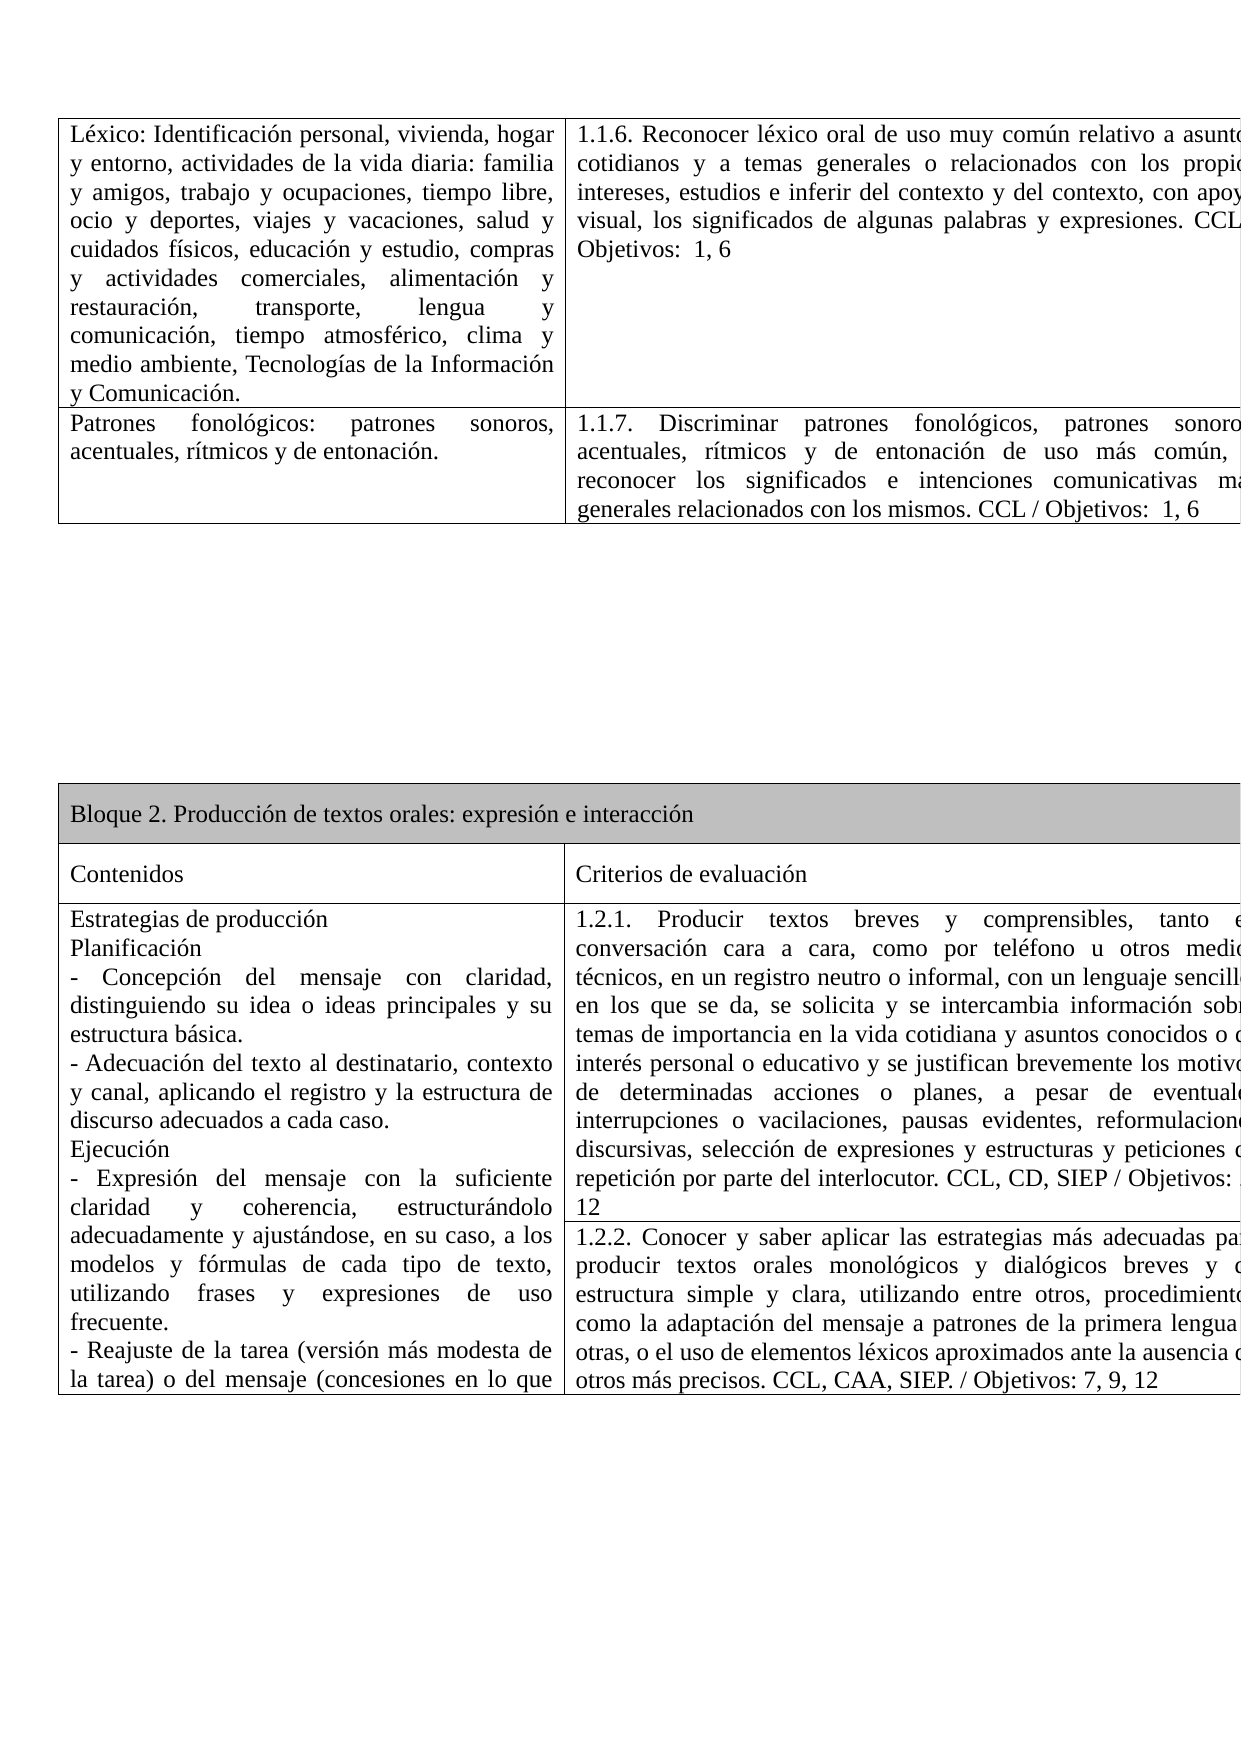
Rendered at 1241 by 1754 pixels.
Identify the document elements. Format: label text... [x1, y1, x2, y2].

table_cell Léxico: Identificación personal, vivienda, hogar y entorno, actividades de la vida diaria: familia y amigos, trabajo y ocupaciones, tiempo libre, ocio y deportes, viajes y vacaciones, salud y cuidados físicos, educación y estudio, compras y actividades comerciales, alimentación y restauración, transporte, lengua y comunicación, tiempo atmosférico, clima y medio ambiente, Tecnologías de la Información y Comunicación. [59, 119, 565, 407]
table_cell 1.2.1. Producir textos breves y comprensibles, tanto en conversación cara a cara, como por teléfono u otros medios técnicos, en un registro neutro o informal, con un lenguaje sencillo, en los que se da, se solicita y se intercambia información sobre temas de importancia en la vida cotidiana y asuntos conocidos o de interés personal o educativo y se justifican brevemente los motivos de determinadas acciones o planes, a pesar de eventuales interrupciones o vacilaciones, pausas evidentes, reformulaciones discursivas, selección de expresiones y estructuras y peticiones de repetición por parte del interlocutor. CCL, CD, SIEP / Objetivos: 2, 12 [565, 904, 1240, 1221]
table_cell 1.1.6. Reconocer léxico oral de uso muy común relativo a asuntos cotidianos y a temas generales o relacionados con los propios intereses, estudios e inferir del contexto y del contexto, con apoyo visual, los significados de algunas palabras y expresiones. CCL / Objetivos: 1, 6 [566, 119, 1240, 407]
table_cell 1.2.2. Conocer y saber aplicar las estrategias más adecuadas para producir textos orales monológicos y dialógicos breves y de estructura simple y clara, utilizando entre otros, procedimientos como la adaptación del mensaje a patrones de la primera lengua u otras, o el uso de elementos léxicos aproximados ante la ausencia de otros más precisos. CCL, CAA, SIEP. / Objetivos: 7, 9, 12 [565, 1222, 1240, 1394]
table_cell Contenidos [59, 844, 564, 903]
table_cell Patrones fonológicos: patrones sonoros, acentuales, rítmicos y de entonación. [59, 408, 565, 523]
table_cell Estrategias de producción Planificación - Concepción del mensaje con claridad, distinguiendo su idea o ideas principales y su estructura básica. - Adecuación del texto al destinatario, contexto y canal, aplicando el registro y la estructura de discurso adecuados a cada caso. Ejecución - Expresión del mensaje con la suficiente claridad y coherencia, estructurándolo adecuadamente y ajustándose, en su caso, a los modelos y fórmulas de cada tipo de texto, utilizando frases y expresiones de uso frecuente. - Reajuste de la tarea (versión más modesta de la tarea) o del mensaje (concesiones en lo que realmente le gustaría expresar), tras valorar las dificultades y los recursos disponibles. - Apoyo en y obtención del máximo partido de los conocimientos previos (utilizar lenguaje ‘prefabricado’, etc.). Estrategias de compensación Lingüísticas: búsqueda de palabras de significado parecido. Paralingüísticas y paratextuales: petición de ayuda, señalamiento de objetos, uso de deícticos o acciones que aclaran el significado, uso de lenguaje corporal culturalmente pertinente (gestos, expresiones faciales, posturas, contacto visual o corporal, proxémica), de sonidos extralingüísticos y cualidades prosódicas convencionales. [59, 904, 564, 1394]
table_cell Criterios de evaluación [565, 844, 1240, 903]
table_cell 1.1.7. Discriminar patrones fonológicos, patrones sonoros, acentuales, rítmicos y de entonación de uso más común, y reconocer los significados e intenciones comunicativas más generales relacionados con los mismos. CCL / Objetivos: 1, 6 [566, 408, 1240, 523]
table_header Bloque 2. Producción de textos orales: expresión e interacción [59, 784, 1240, 843]
